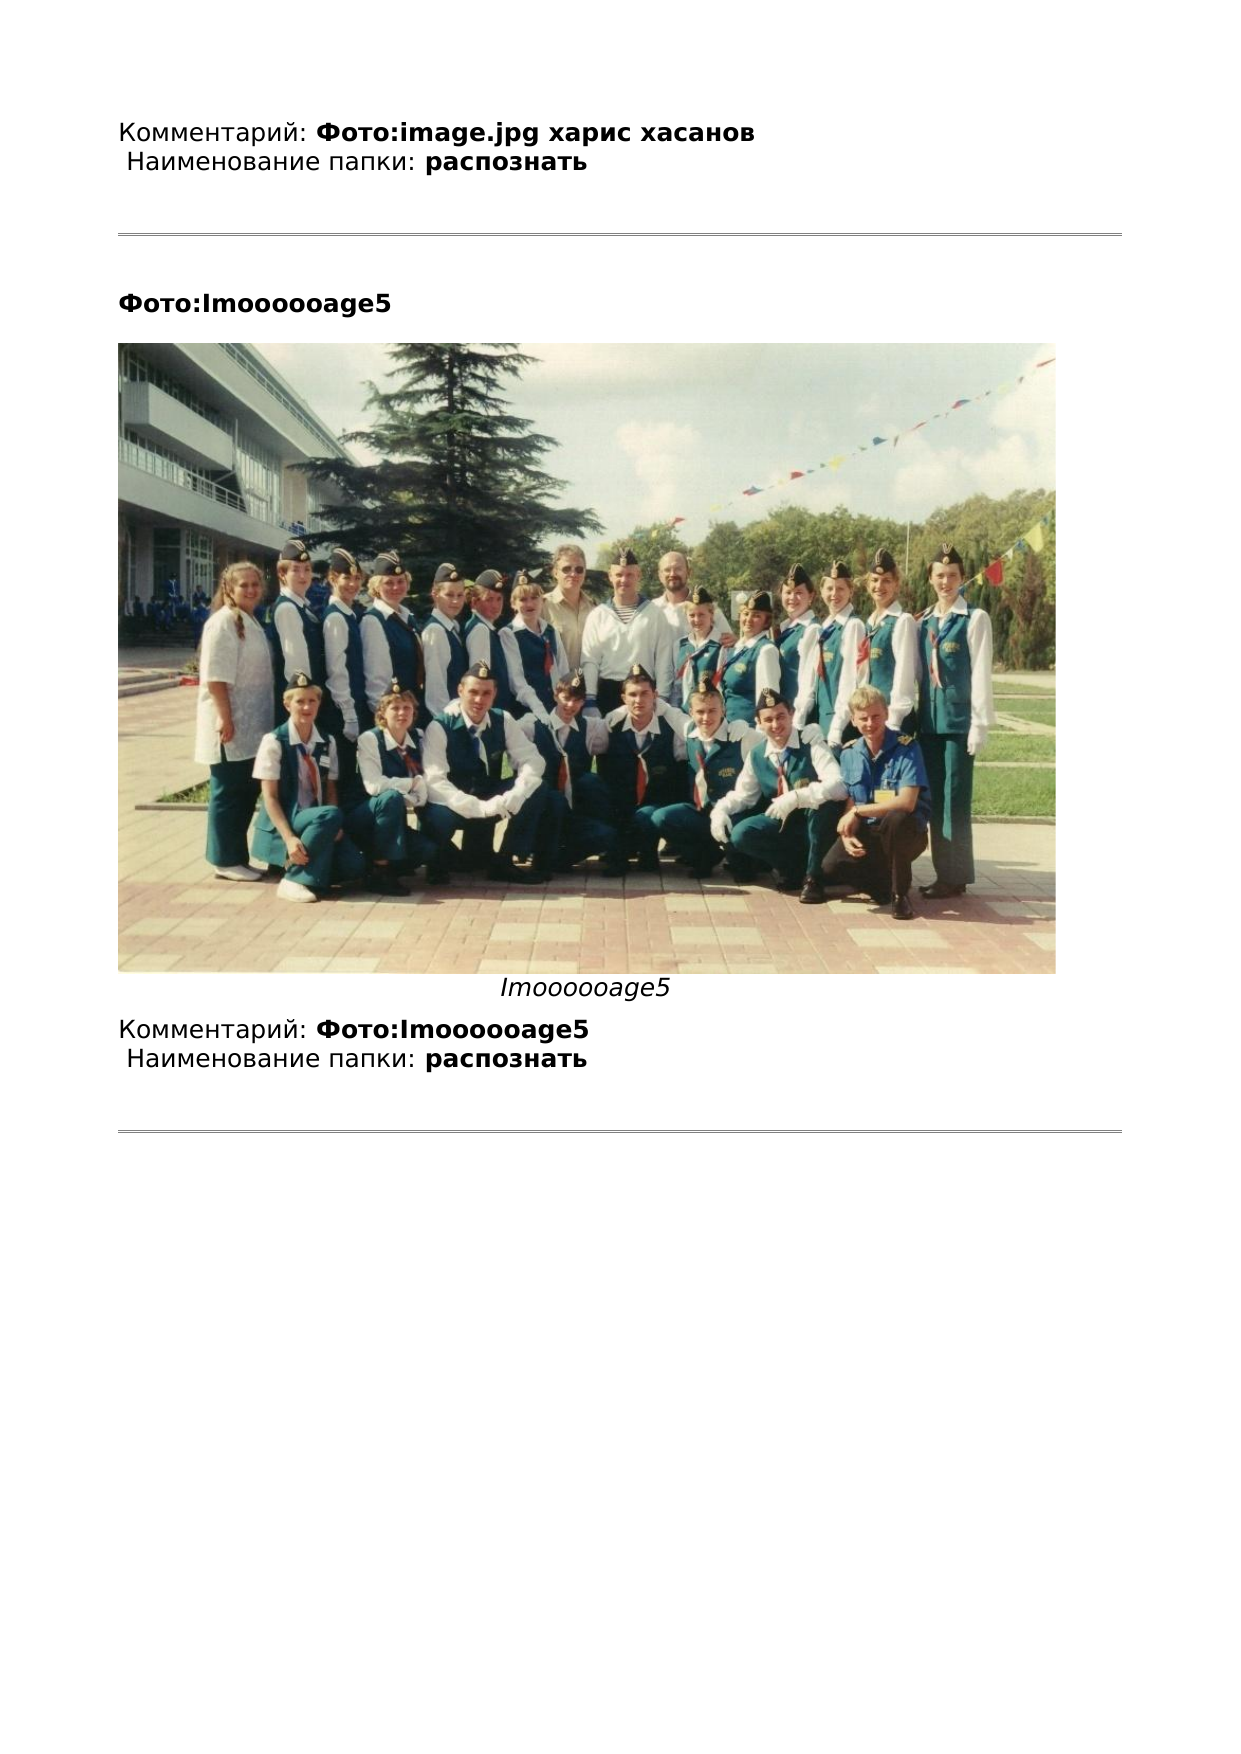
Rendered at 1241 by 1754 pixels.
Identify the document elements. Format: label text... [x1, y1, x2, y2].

text Imоооооage5 [118, 974, 1056, 1003]
picture [118, 343, 1056, 974]
text Комментарий: Фото:image.jpg харис хасанов Наименование папки: распознать [118, 118, 1122, 206]
text Комментарий: Фото:Imоооооage5 Наименование папки: распознать [118, 1015, 1122, 1103]
subtitle Фото:Imоооооage5 [118, 289, 1122, 319]
